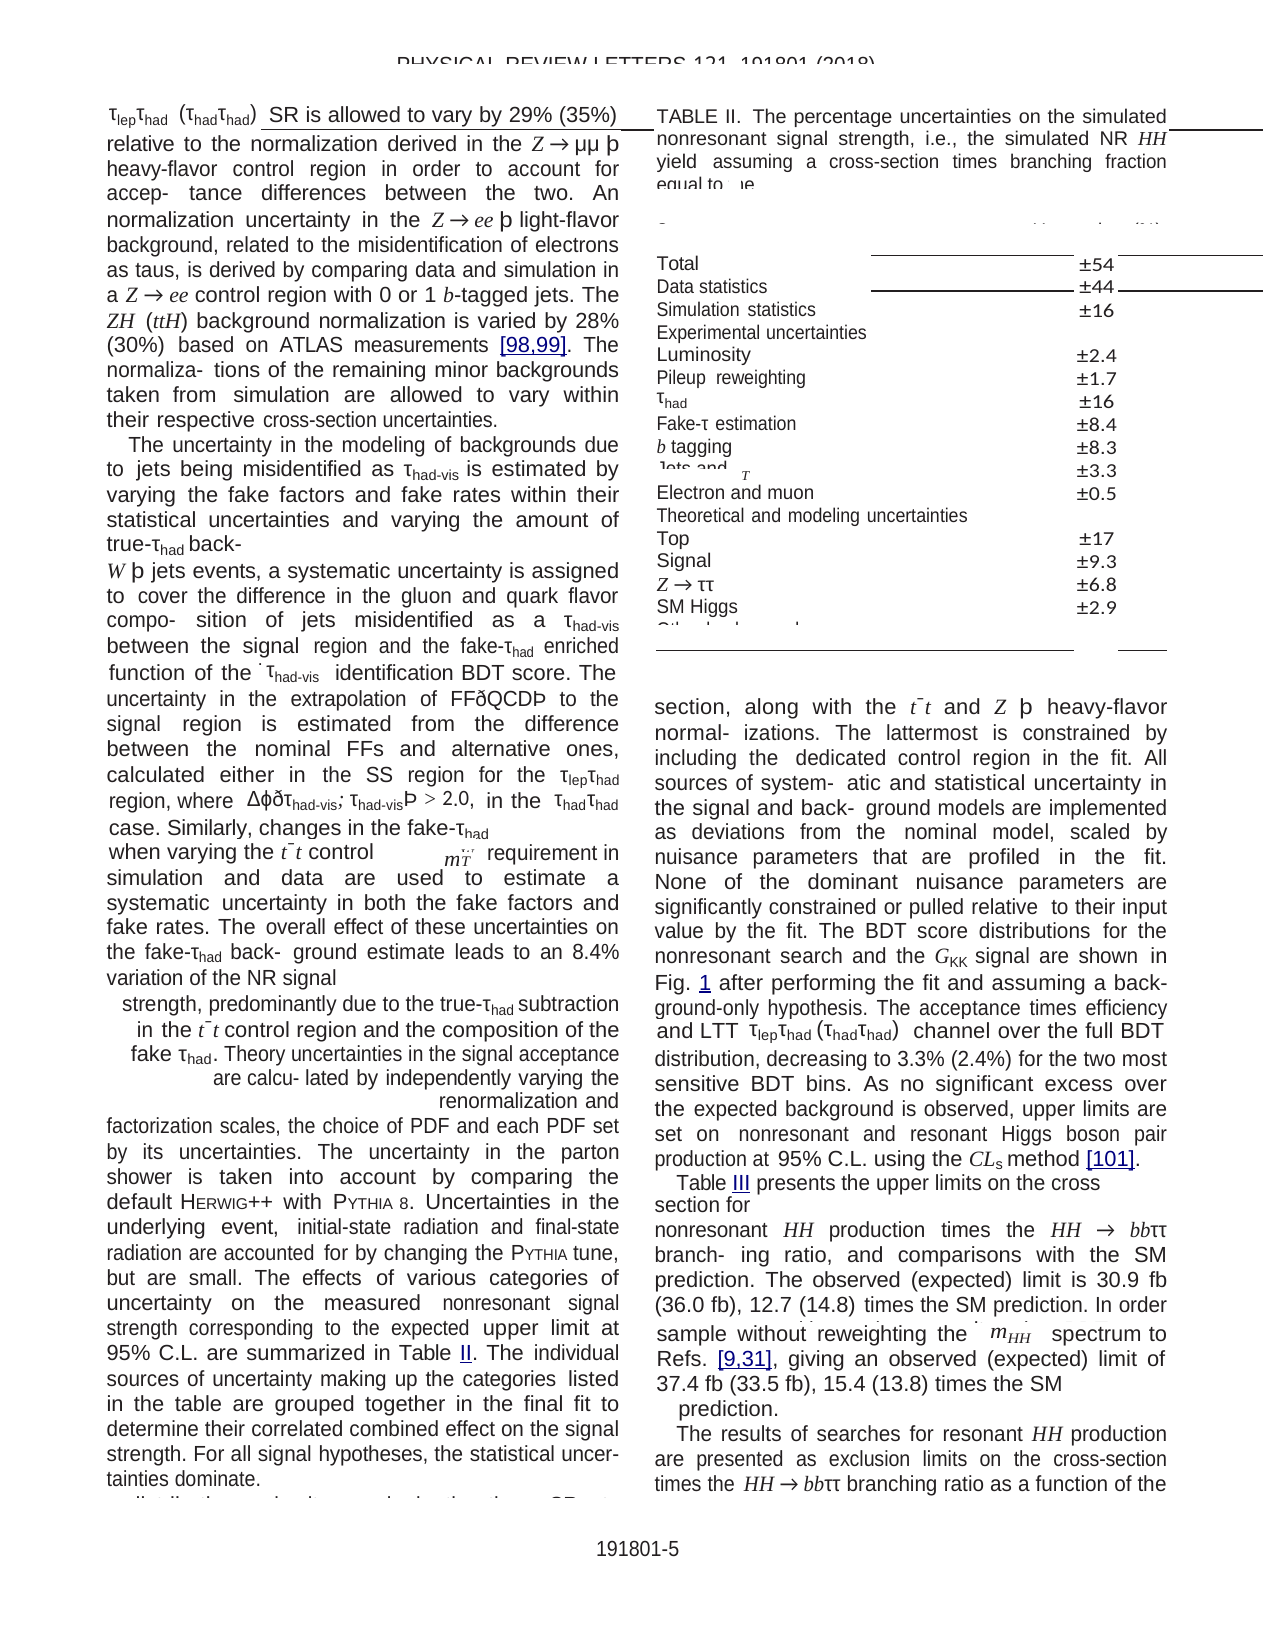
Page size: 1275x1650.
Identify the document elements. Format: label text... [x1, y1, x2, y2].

text ±0.3 [1076, 619, 1118, 625]
text TABLE II. The percentage uncertainties on the simulated nonresonant signal strength, i.e., the simulated NR HH yield assuming a cross-section times branching fraction equal to the [656, 104, 1167, 189]
text Pileup reweighting [656, 366, 871, 389]
text Signal [656, 549, 971, 572]
text strength, predominantly due to the true-τhad subtraction in the t¯t control region and the composition of the fake τhad. Theory uncertainties in the signal acceptance are calcu- lated by independently varying the renormalization and [106, 992, 619, 1113]
text ±2.9 [1076, 596, 1118, 619]
text Z → ττ [656, 572, 971, 596]
text Uncertainty (%) [1032, 219, 1163, 224]
text 191801-5 [596, 1536, 681, 1561]
text τlepτhad (τhadτhad) [108, 103, 261, 130]
text factorization scales, the choice of PDF and each PDF set by its uncertainties. The uncertainty in the parton shower is taken into account by comparing the default HERWIG++ with PYTHIA 8. Uncertainties in the underlying event, initial-state radiation and final-state radiation are accounted for by changing the PYTHIA tune, but are small. The effects of various categories of uncertainty on the measured nonresonant signal strength corresponding to the expected upper limit at 95% C.L. are summarized in Table II. The individual sources of uncertainty making up the categories listed in the table are grouped together in the final fit to determine their correlated combined effect on the signal strength. For all signal hypotheses, the statistical uncer- tainties dominate. [106, 1113, 619, 1491]
text PHYSICAL REVIEW LETTERS 121, 191801 (2018) [396, 53, 881, 64]
text in the [486, 789, 544, 813]
text region, where [108, 789, 236, 813]
text channel over the full BDT [913, 1019, 1169, 1043]
text SM Higgs [656, 596, 971, 618]
text ±44 [1079, 275, 1118, 298]
text when varying the t¯t control region [108, 839, 435, 866]
text ±16 [1079, 390, 1118, 413]
text ±8.3 [1076, 436, 1118, 459]
text ±0.5 [1076, 482, 1118, 505]
text requirement in [487, 841, 621, 865]
text Total [656, 252, 871, 275]
text function of the [108, 661, 254, 685]
text τhad-vis [266, 661, 322, 686]
text relative to the normalization derived in the Z → μμ þ heavy-flavor control region in order to account for accep- tance differences between the two. An additional 20% [106, 130, 619, 206]
text sample without reweighting the [656, 1322, 972, 1346]
text mHH [990, 1322, 1033, 1347]
text τlepτhad (τhadτhad) [749, 1019, 904, 1046]
text Theoretical and modeling uncertainties Top [656, 504, 969, 549]
text 37.4 fb (33.5 fb), 15.4 (13.8) times the SM prediction. [656, 1371, 1169, 1421]
text identification BDT score. The [335, 661, 621, 685]
text W þ jets events, a systematic uncertainty is assigned to cover the difference in the gluon and quark flavor compo- sition of jets misidentified as a τhad-vis between the signal region and the fake-τhad enriched sample, parametrized as a [106, 559, 619, 664]
text section, along with the t¯t and Z þ heavy-flavor normal- izations. The lattermost is constrained by including the dedicated control region in the fit. All sources of system- atic and statistical uncertainty in the signal and back- ground models are implemented as deviations from the nominal model, scaled by nuisance parameters that are profiled in the fit. None of the dominant nuisance parameters are significantly constrained or pulled relative to their input value by the fit. The BDT score distributions for the nonresonant search and the GKK signal are shown in Fig. 1 after performing the fit and assuming a back- ground-only hypothesis. The acceptance times efficiency for the NR HH signal is 4.2% (2.9%) in the combined SLT [654, 692, 1167, 1020]
text Table III presents the upper limits on the cross section for [654, 1173, 1169, 1217]
text Source [656, 219, 713, 224]
text Data statistics Simulation statistics [656, 275, 817, 320]
text τhadτhad [554, 789, 620, 814]
text ±8.4 [1076, 413, 1118, 436]
text ±3.3 [1076, 459, 1118, 482]
text mW [444, 839, 476, 866]
text ±9.3 [1076, 550, 1118, 573]
text spectrum to [1051, 1322, 1169, 1346]
text ±17 [1079, 527, 1118, 550]
text SR is allowed to vary by 29% (35%) [268, 103, 621, 128]
text uncertainty in the extrapolation of FFðQCDÞ to the signal region is estimated from the difference between the nominal FFs and alternative ones, calculated either in the SS region for the τlepτhad channel or a multijet enriched [106, 686, 619, 791]
text For each signal model considered, a profile-likelihood fit [100] is applied to the BDT score distributions simultaneously in the three SRs to extract the signal cross [106, 1491, 619, 1498]
text nonresonant HH production times the HH → bbττ branch- ing ratio, and comparisons with the SM prediction. The observed (expected) limit is 30.9 fb (36.0 fb), 12.7 (14.8) times the SM prediction. In order to compare with previous results, the BDTs are trained and applied to the signal [654, 1218, 1167, 1323]
text Jets and Emiss [656, 457, 768, 469]
text ±6.8 [1076, 573, 1118, 596]
text Other backgrounds [656, 618, 971, 625]
text Refs. [9,31], giving an observed (expected) limit of [656, 1347, 1169, 1371]
text Δϕðτhad-vis; τhad-visÞ > 2.0, [247, 789, 475, 814]
text τhad [656, 389, 871, 413]
text ±1.7 [1076, 367, 1118, 390]
text Experimental uncertainties Luminosity [656, 321, 869, 366]
text T [461, 853, 472, 866]
text distribution, decreasing to 3.3% (2.4%) for the two most sensitive BDT bins. As no significant excess over the expected background is observed, upper limits are set on nonresonant and resonant Higgs boson pair production at 95% C.L. using the CLs method [101]. [654, 1046, 1167, 1173]
text ±16 [1079, 298, 1118, 322]
text T [741, 469, 971, 483]
text Electron and muon [656, 483, 971, 504]
text ±54 [1079, 253, 1118, 275]
text simulation and data are used to estimate a systematic uncertainty in both the fake factors and fake rates. The overall effect of these uncertainties on the fake-τhad back- ground estimate leads to an 8.4% variation of the NR signal [106, 866, 619, 990]
text The uncertainty in the modeling of backgrounds due to jets being misidentified as τhad-vis is estimated by varying the fake factors and fake rates within their statistical uncertainties and varying the amount of true-τhad back- [106, 432, 619, 558]
text b tagging [656, 435, 871, 458]
text normalization uncertainty in the Z → ee þ light-flavor background, related to the misidentification of electrons as taus, is derived by comparing data and simulation in a Z → ee control region with 0 or 1 b-tagged jets. The ZH (ttH) background normalization is varied by 28% (30%) based on ATLAS measurements [98,99]. The normaliza- tions of the remaining minor backgrounds taken from simulation are allowed to vary within their respective cross-section uncertainties. [106, 206, 619, 432]
text and LTT [656, 1019, 739, 1043]
text Fake-τ estimation [656, 413, 871, 434]
text case. Similarly, changes in the fake-τhad determination [108, 814, 621, 843]
text The results of searches for resonant HH production are presented as exclusion limits on the cross-section times the HH → bbττ branching ratio as a function of the resonance mass. The expected and observed limits for narrow-width [654, 1422, 1167, 1498]
text ±2.4 [1076, 343, 1118, 367]
